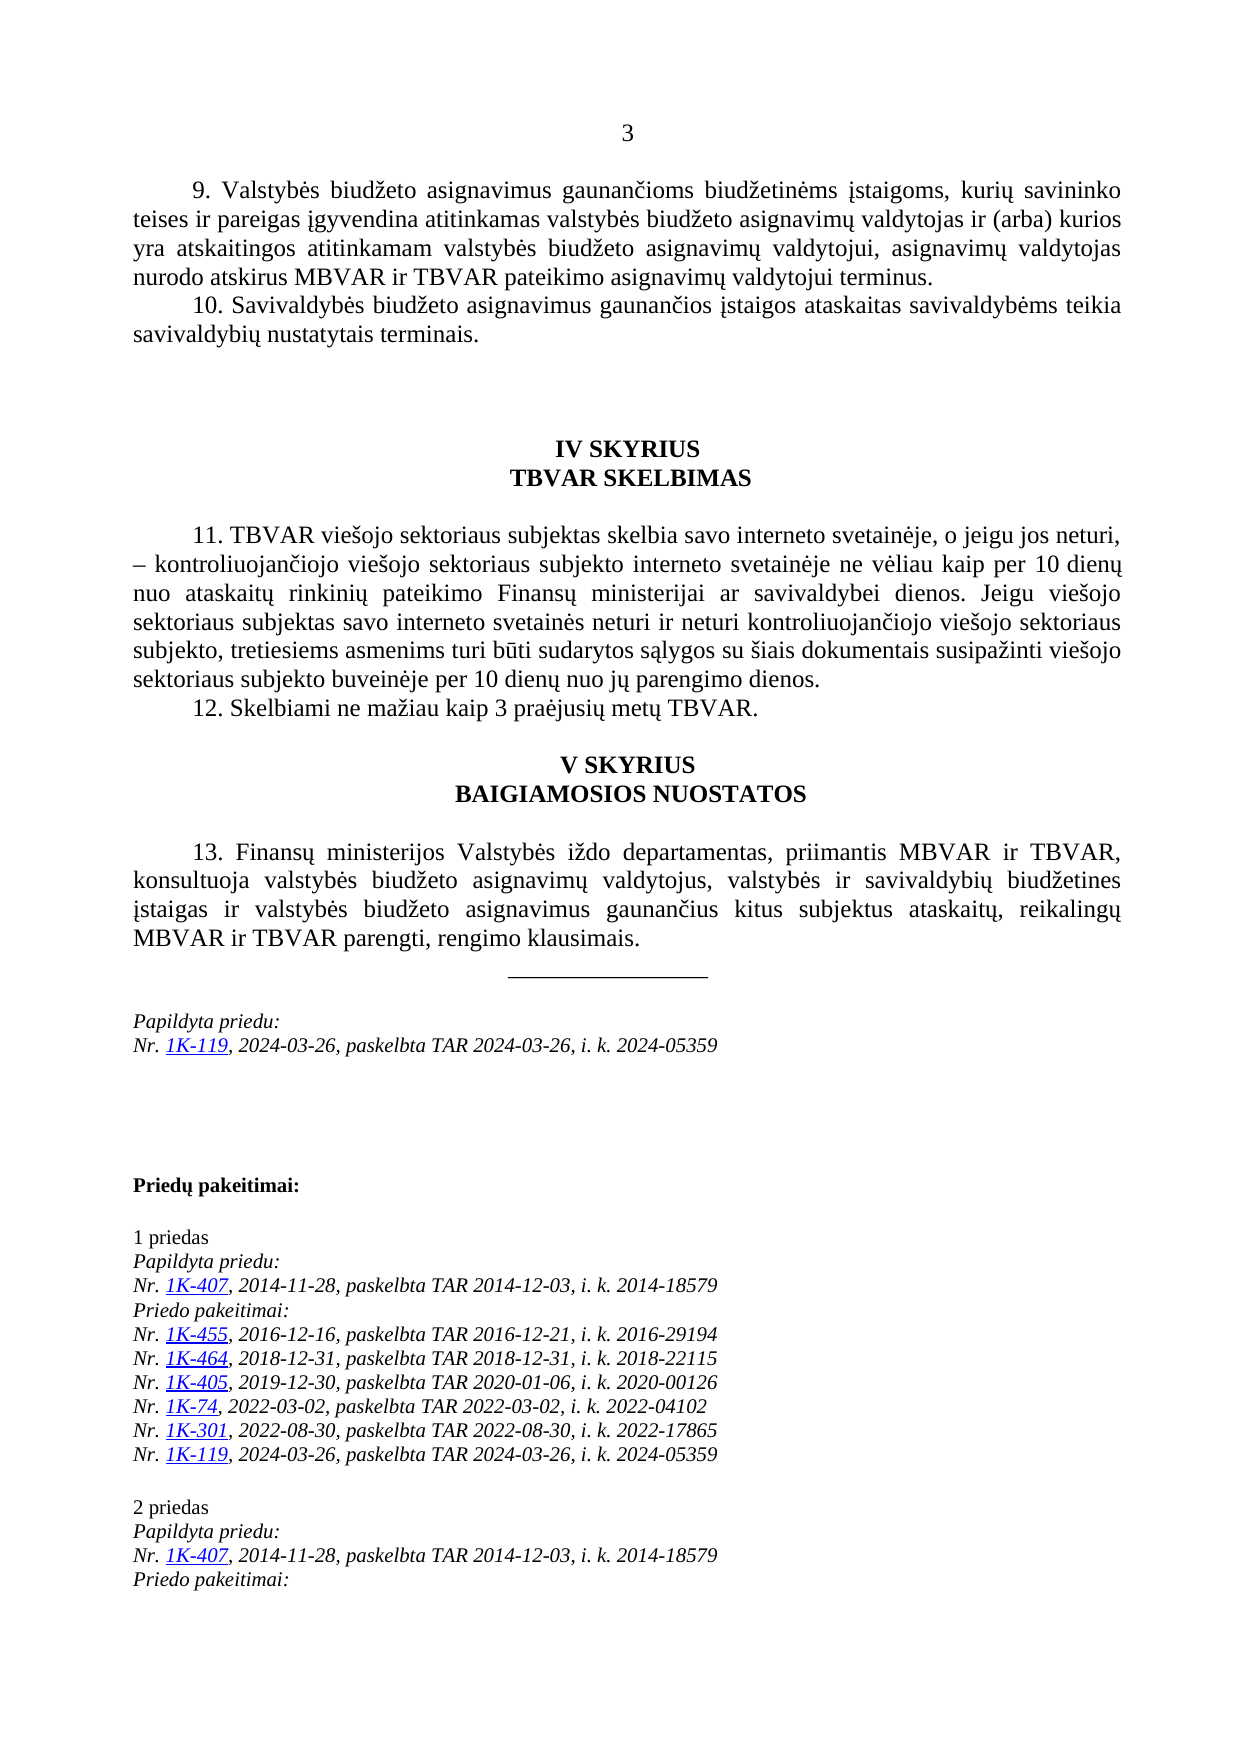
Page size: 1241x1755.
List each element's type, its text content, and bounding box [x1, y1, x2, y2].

text V SKYRIUS [133, 751, 1122, 779]
text TBVAR SKELBIMAS [133, 463, 1122, 492]
text Priedo pakeitimai: [133, 1297, 1122, 1322]
text 12. Skelbiami ne mažiau kaip 3 praėjusių metų TBVAR. [133, 693, 1122, 722]
text Nr. 1K-301, 2022-08-30, paskelbta TAR 2022-08-30, i. k. 2022-17865 [133, 1418, 1122, 1442]
text Nr. 1K-407, 2014-11-28, paskelbta TAR 2014-12-03, i. k. 2014-18579 [133, 1273, 1122, 1297]
text Nr. 1K-119, 2024-03-26, paskelbta TAR 2024-03-26, i. k. 2024-05359 [133, 1033, 1122, 1057]
text ________________ [133, 952, 1122, 981]
text Iv SKYRIUS [133, 434, 1122, 463]
text Papildyta priedu: [133, 1249, 1122, 1273]
text 2 priedas [133, 1495, 1122, 1519]
text 1 priedas [133, 1225, 1122, 1249]
text 11. TBVAR viešojo sektoriaus subjektas skelbia savo interneto svetainėje, o jeigu jos neturi, – kontroliuojančiojo viešojo sektoriaus subjekto interneto svetainėje ne vėliau kaip per 10 dienų nuo ataskaitų rinkinių pateikimo Finansų ministerijai ar savivaldybei dienos. Jeigu viešojo sektoriaus subjektas savo interneto svetainės neturi ir neturi kontroliuojančiojo viešojo sektoriaus subjekto, tretiesiems asmenims turi būti sudarytos sąlygos su šiais dokumentais susipažinti viešojo sektoriaus subjekto buveinėje per 10 dienų nuo jų parengimo dienos. [133, 521, 1122, 693]
text 13. Finansų ministerijos Valstybės iždo departamentas, priimantis MBVAR ir TBVAR, konsultuoja valstybės biudžeto asignavimų valdytojus, valstybės ir savivaldybių biudžetines įstaigas ir valstybės biudžeto asignavimus gaunančius kitus subjektus ataskaitų, reikalingų MBVAR ir TBVAR parengti, rengimo klausimais. [133, 837, 1122, 952]
text 10. Savivaldybės biudžeto asignavimus gaunančios įstaigos ataskaitas savivaldybėms teikia savivaldybių nustatytais terminais. [133, 291, 1122, 348]
text Nr. 1K-464, 2018-12-31, paskelbta TAR 2018-12-31, i. k. 2018-22115 [133, 1346, 1122, 1370]
text 9. Valstybės biudžeto asignavimus gaunančioms biudžetinėms įstaigoms, kurių savininko teises ir pareigas įgyvendina atitinkamas valstybės biudžeto asignavimų valdytojas ir (arba) kurios yra atskaitingos atitinkamam valstybės biudžeto asignavimų valdytojui, asignavimų valdytojas nurodo atskirus MBVAR ir TBVAR pateikimo asignavimų valdytojui terminus. [133, 176, 1122, 291]
text Nr. 1K-455, 2016-12-16, paskelbta TAR 2016-12-21, i. k. 2016-29194 [133, 1322, 1122, 1346]
text Priedų pakeitimai: [133, 1172, 1122, 1197]
text Papildyta priedu: [133, 1009, 1122, 1033]
text Nr. 1K-119, 2024-03-26, paskelbta TAR 2024-03-26, i. k. 2024-05359 [133, 1442, 1122, 1466]
text Priedo pakeitimai: [133, 1567, 1122, 1591]
text BAIGIAMOSIOS NUOSTATOS [133, 779, 1122, 808]
text Papildyta priedu: [133, 1519, 1122, 1543]
text Nr. 1K-74, 2022-03-02, paskelbta TAR 2022-03-02, i. k. 2022-04102 [133, 1394, 1122, 1418]
text Nr. 1K-405, 2019-12-30, paskelbta TAR 2020-01-06, i. k. 2020-00126 [133, 1370, 1122, 1394]
text Nr. 1K-407, 2014-11-28, paskelbta TAR 2014-12-03, i. k. 2014-18579 [133, 1543, 1122, 1567]
